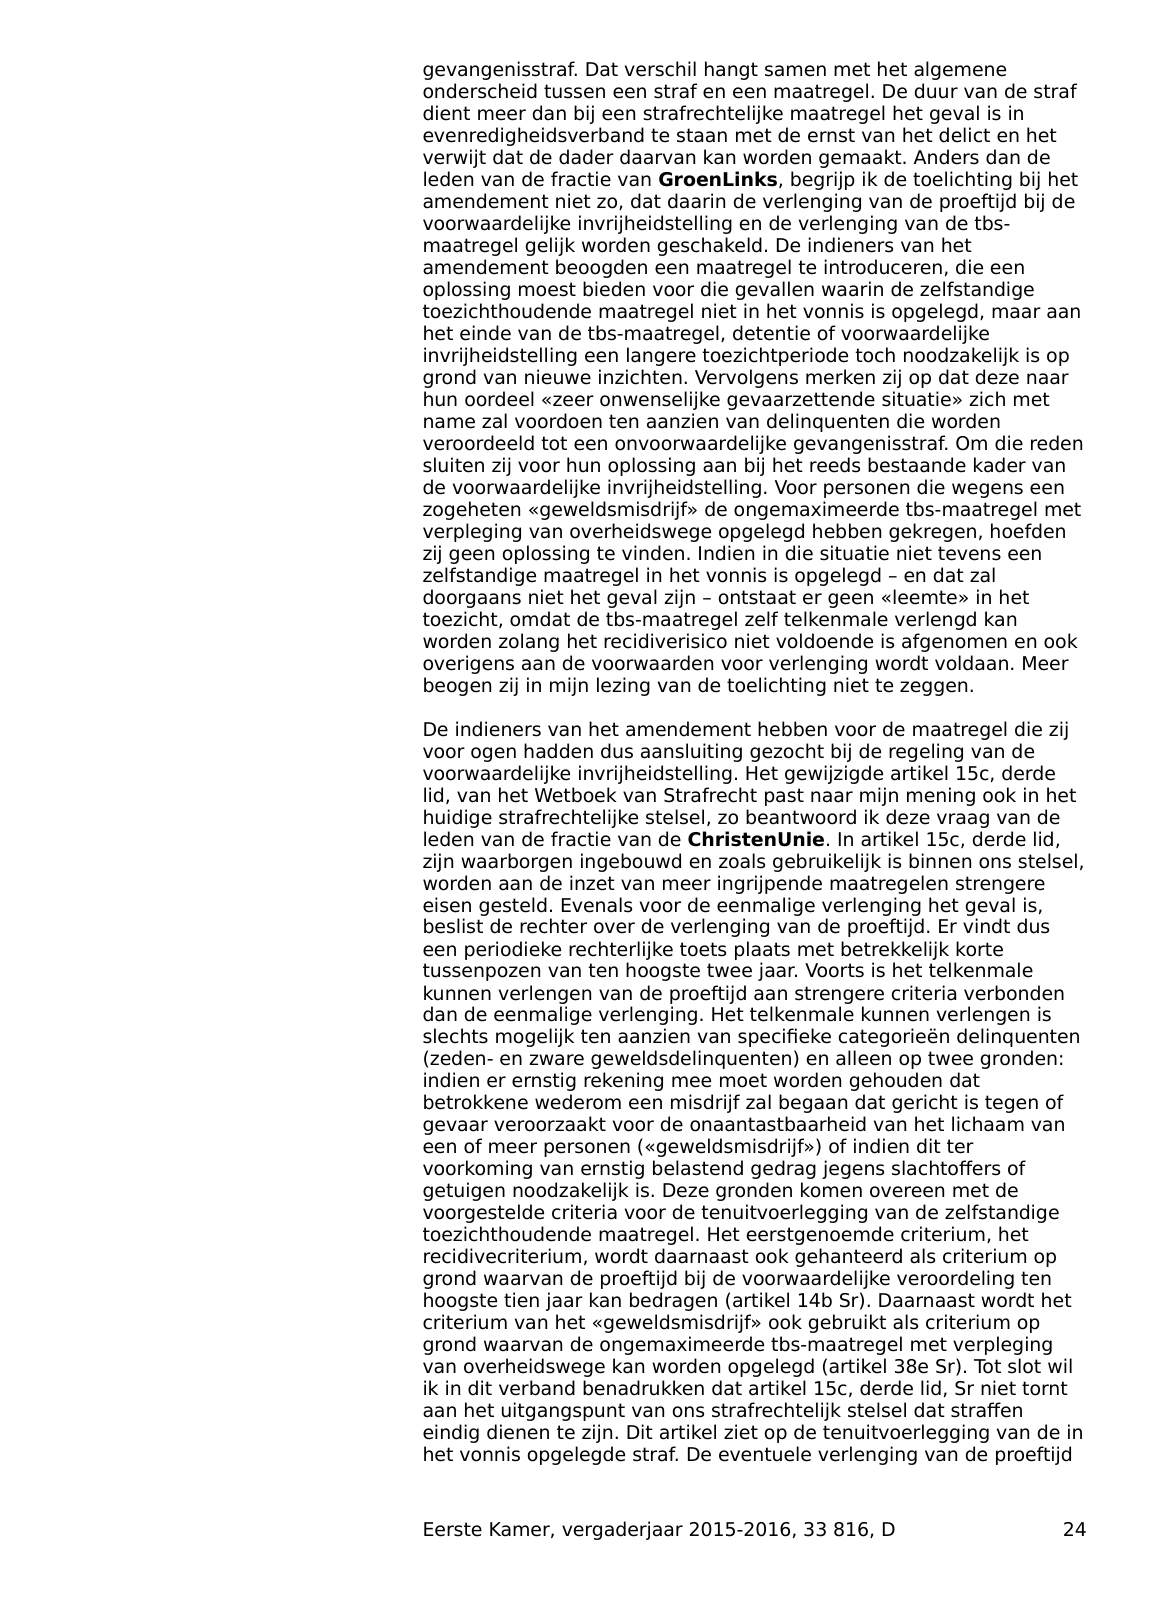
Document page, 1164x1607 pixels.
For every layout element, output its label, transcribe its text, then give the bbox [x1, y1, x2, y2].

text De indieners van het amendement hebben voor de maatregel die zij voor ogen hadden dus aansluiting gezocht bij de regeling van de voorwaardelijke invrijheidstelling. Het gewijzigde artikel 15c, derde lid, van het Wetboek van Strafrecht past naar mijn mening ook in het huidige strafrechtelijke stelsel, zo beantwoord ik deze vraag van de leden van de fractie van de ChristenUnie. In artikel 15c, derde lid, zijn waarborgen ingebouwd en zoals gebruikelijk is binnen ons stelsel, worden aan de inzet van meer ingrijpende maatregelen strengere eisen gesteld. Evenals voor de eenmalige verlenging het geval is, beslist de rechter over de verlenging van de proeftijd. Er vindt dus een periodieke rechterlijke toets plaats met betrekkelijk korte tussenpozen van ten hoogste twee jaar. Voorts is het telkenmale kunnen verlengen van de proeftijd aan strengere criteria verbonden dan de eenmalige verlenging. Het telkenmale kunnen verlengen is slechts mogelijk ten aanzien van specifieke categorieën delinquenten (zeden- en zware geweldsdelinquenten) en alleen op twee gronden: indien er ernstig rekening mee moet worden gehouden dat betrokkene wederom een misdrijf zal begaan dat gericht is tegen of gevaar veroorzaakt voor de onaantastbaarheid van het lichaam van een of meer personen («geweldsmisdrijf») of indien dit ter voorkoming van ernstig belastend gedrag jegens slachtoffers of getuigen noodzakelijk is. Deze gronden komen overeen met de voorgestelde criteria voor de tenuitvoerlegging van de zelfstandige toezichthoudende maatregel. Het eerstgenoemde criterium, het recidivecriterium, wordt daarnaast ook gehanteerd als criterium op grond waarvan de proeftijd bij de voorwaardelijke veroordeling ten hoogste tien jaar kan bedragen (artikel 14b Sr). Daarnaast wordt het criterium van het «geweldsmisdrijf» ook gebruikt als criterium op grond waarvan de ongemaximeerde tbs-maatregel met verpleging van overheidswege kan worden opgelegd (artikel 38e Sr). Tot slot wil ik in dit verband benadrukken dat artikel 15c, derde lid, Sr niet tornt aan het uitgangspunt van ons strafrechtelijk stelsel dat straffen eindig dienen te zijn. Dit artikel ziet op de tenuitvoerlegging van de in het vonnis opgelegde straf. De eventuele verlenging van de proeftijd [422, 719, 1087, 1466]
text gevangenisstraf. Dat verschil hangt samen met het algemene onderscheid tussen een straf en een maatregel. De duur van de straf dient meer dan bij een strafrechtelijke maatregel het geval is in evenredigheidsverband te staan met de ernst van het delict en het verwijt dat de dader daarvan kan worden gemaakt. Anders dan de leden van de fractie van GroenLinks, begrijp ik de toelichting bij het amendement niet zo, dat daarin de verlenging van de proeftijd bij de voorwaardelijke invrijheidstelling en de verlenging van de tbs-maatregel gelijk worden geschakeld. De indieners van het amendement beoogden een maatregel te introduceren, die een oplossing moest bieden voor die gevallen waarin de zelfstandige toezichthoudende maatregel niet in het vonnis is opgelegd, maar aan het einde van de tbs-maatregel, detentie of voorwaardelijke invrijheidstelling een langere toezichtperiode toch noodzakelijk is op grond van nieuwe inzichten. Vervolgens merken zij op dat deze naar hun oordeel «zeer onwenselijke gevaarzettende situatie» zich met name zal voordoen ten aanzien van delinquenten die worden veroordeeld tot een onvoorwaardelijke gevangenisstraf. Om die reden sluiten zij voor hun oplossing aan bij het reeds bestaande kader van de voorwaardelijke invrijheidstelling. Voor personen die wegens een zogeheten «geweldsmisdrijf» de ongemaximeerde tbs-maatregel met verpleging van overheidswege opgelegd hebben gekregen, hoefden zij geen oplossing te vinden. Indien in die situatie niet tevens een zelfstandige maatregel in het vonnis is opgelegd – en dat zal doorgaans niet het geval zijn – ontstaat er geen «leemte» in het toezicht, omdat de tbs-maatregel zelf telkenmale verlengd kan worden zolang het recidiverisico niet voldoende is afgenomen en ook overigens aan de voorwaarden voor verlenging wordt voldaan. Meer beogen zij in mijn lezing van de toelichting niet te zeggen. [422, 59, 1087, 696]
